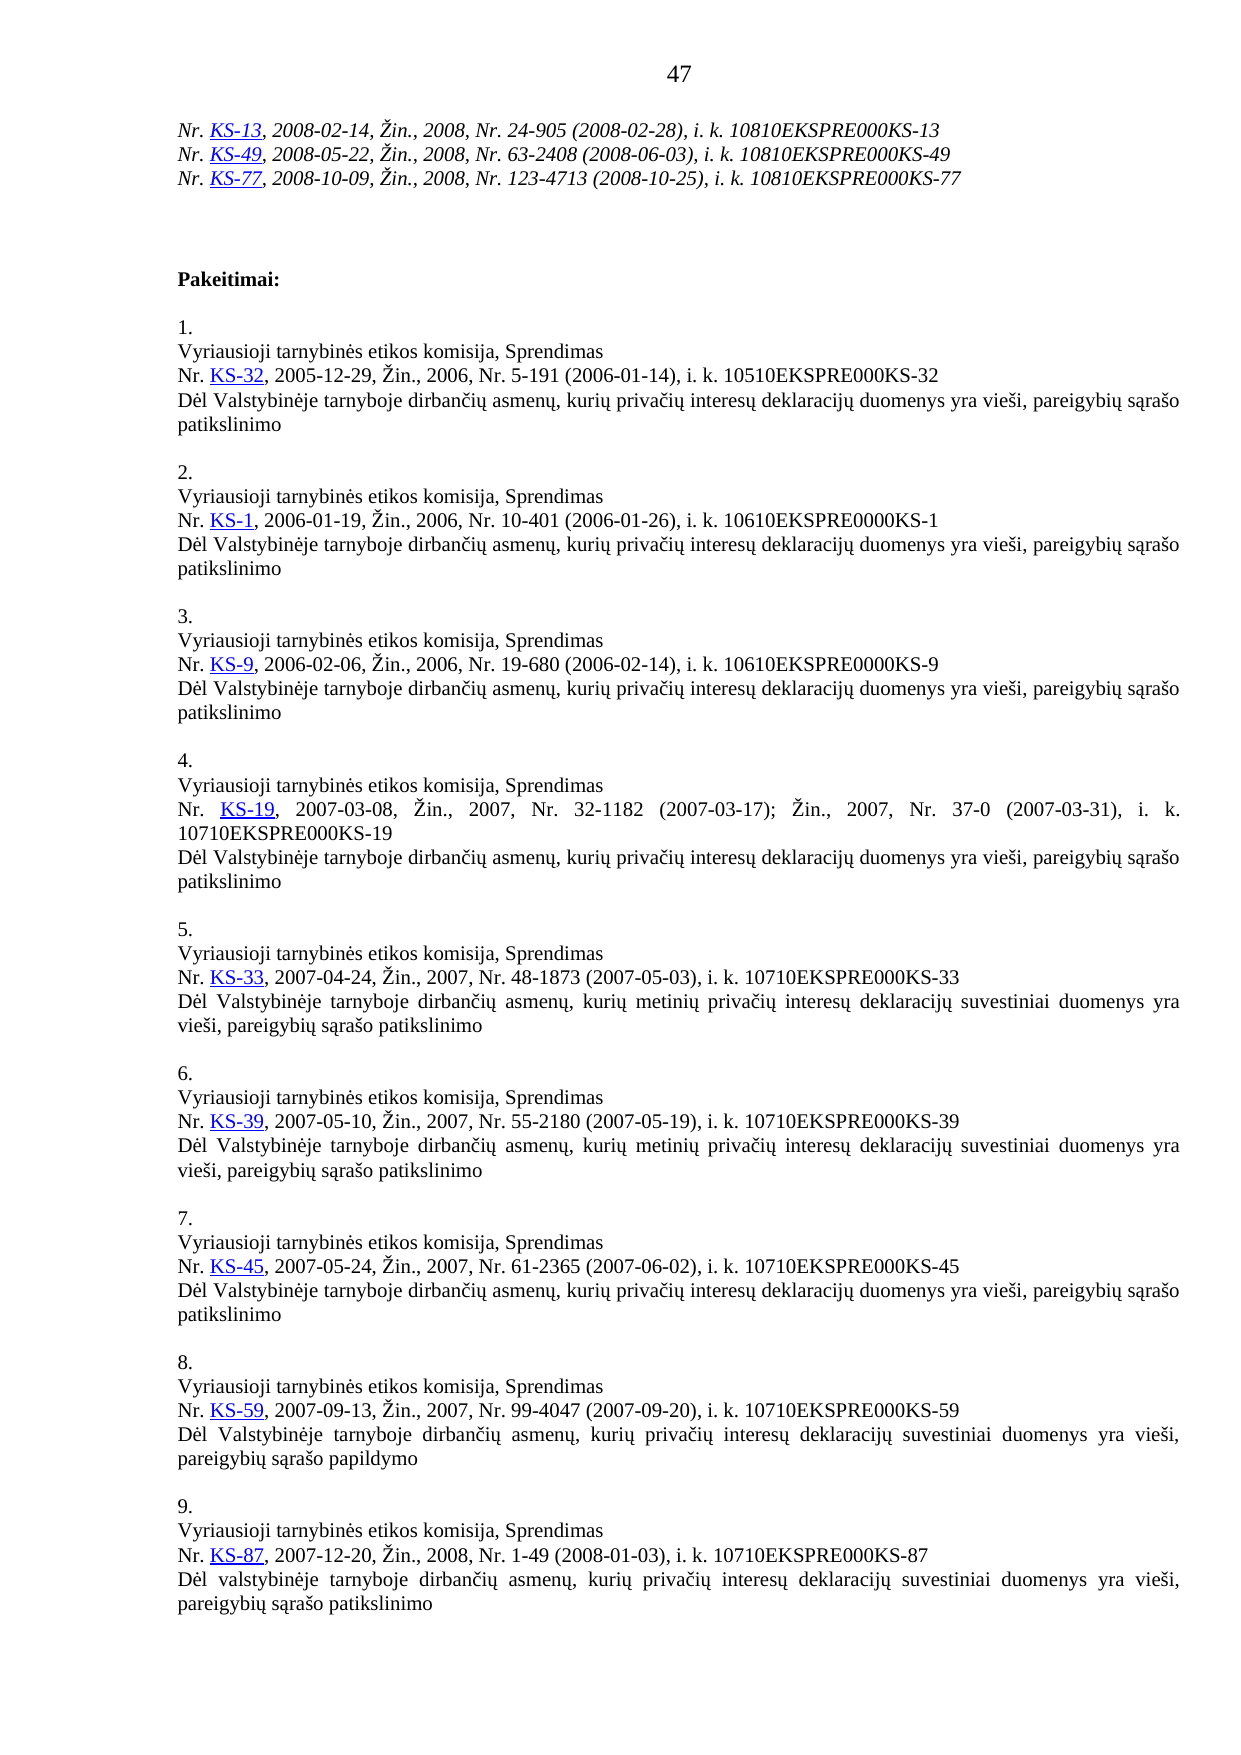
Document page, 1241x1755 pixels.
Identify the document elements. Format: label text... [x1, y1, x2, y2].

text Nr. KS-19, 2007-03-08, Žin., 2007, Nr. 32-1182 (2007-03-17); Žin., 2007, Nr. 37-0 (2007-03-31), i. k. 10710EKSPRE000KS-19 [177, 797, 1181, 845]
text Nr. KS-39, 2007-05-10, Žin., 2007, Nr. 55-2180 (2007-05-19), i. k. 10710EKSPRE000KS-39 [177, 1109, 1181, 1133]
text Nr. KS-49, 2008-05-22, Žin., 2008, Nr. 63-2408 (2008-06-03), i. k. 10810EKSPRE000KS-49 [177, 142, 1181, 166]
text 9. [177, 1494, 1181, 1518]
text 2. [177, 460, 1181, 484]
text 7. [177, 1206, 1181, 1230]
text Vyriausioji tarnybinės etikos komisija, Sprendimas [177, 941, 1181, 965]
text Nr. KS-45, 2007-05-24, Žin., 2007, Nr. 61-2365 (2007-06-02), i. k. 10710EKSPRE000KS-45 [177, 1254, 1181, 1278]
text Dėl Valstybinėje tarnyboje dirbančių asmenų, kurių privačių interesų deklaracijų duomenys yra vieši, pareigybių sąrašo patikslinimo [177, 532, 1181, 580]
text Vyriausioji tarnybinės etikos komisija, Sprendimas [177, 772, 1181, 797]
text Nr. KS-87, 2007-12-20, Žin., 2008, Nr. 1-49 (2008-01-03), i. k. 10710EKSPRE000KS-87 [177, 1542, 1181, 1567]
text 4. [177, 748, 1181, 772]
text Dėl Valstybinėje tarnyboje dirbančių asmenų, kurių privačių interesų deklaracijų suvestiniai duomenys yra vieši, pareigybių sąrašo papildymo [177, 1422, 1181, 1470]
text Dėl Valstybinėje tarnyboje dirbančių asmenų, kurių privačių interesų deklaracijų duomenys yra vieši, pareigybių sąrašo patikslinimo [177, 387, 1181, 436]
text 8. [177, 1350, 1181, 1374]
text 6. [177, 1061, 1181, 1085]
text Nr. KS-1, 2006-01-19, Žin., 2006, Nr. 10-401 (2006-01-26), i. k. 10610EKSPRE0000KS-1 [177, 508, 1181, 532]
text Dėl Valstybinėje tarnyboje dirbančių asmenų, kurių metinių privačių interesų deklaracijų suvestiniai duomenys yra vieši, pareigybių sąrašo patikslinimo [177, 989, 1181, 1037]
text Dėl Valstybinėje tarnyboje dirbančių asmenų, kurių privačių interesų deklaracijų duomenys yra vieši, pareigybių sąrašo patikslinimo [177, 676, 1181, 724]
text 1. [177, 315, 1181, 339]
text Pakeitimai: [177, 267, 1181, 291]
text Dėl Valstybinėje tarnyboje dirbančių asmenų, kurių privačių interesų deklaracijų duomenys yra vieši, pareigybių sąrašo patikslinimo [177, 845, 1181, 893]
text Vyriausioji tarnybinės etikos komisija, Sprendimas [177, 1518, 1181, 1542]
text Vyriausioji tarnybinės etikos komisija, Sprendimas [177, 484, 1181, 508]
text Dėl Valstybinėje tarnyboje dirbančių asmenų, kurių metinių privačių interesų deklaracijų suvestiniai duomenys yra vieši, pareigybių sąrašo patikslinimo [177, 1133, 1181, 1182]
text Vyriausioji tarnybinės etikos komisija, Sprendimas [177, 1374, 1181, 1398]
text Nr. KS-32, 2005-12-29, Žin., 2006, Nr. 5-191 (2006-01-14), i. k. 10510EKSPRE000KS-32 [177, 363, 1181, 387]
text Nr. KS-77, 2008-10-09, Žin., 2008, Nr. 123-4713 (2008-10-25), i. k. 10810EKSPRE000KS-77 [177, 166, 1181, 190]
text Nr. KS-33, 2007-04-24, Žin., 2007, Nr. 48-1873 (2007-05-03), i. k. 10710EKSPRE000KS-33 [177, 965, 1181, 989]
text Vyriausioji tarnybinės etikos komisija, Sprendimas [177, 628, 1181, 652]
text Vyriausioji tarnybinės etikos komisija, Sprendimas [177, 339, 1181, 363]
text Nr. KS-13, 2008-02-14, Žin., 2008, Nr. 24-905 (2008-02-28), i. k. 10810EKSPRE000KS-13 [177, 118, 1181, 142]
text Dėl Valstybinėje tarnyboje dirbančių asmenų, kurių privačių interesų deklaracijų duomenys yra vieši, pareigybių sąrašo patikslinimo [177, 1278, 1181, 1326]
text 3. [177, 604, 1181, 628]
text Vyriausioji tarnybinės etikos komisija, Sprendimas [177, 1085, 1181, 1109]
text Nr. KS-9, 2006-02-06, Žin., 2006, Nr. 19-680 (2006-02-14), i. k. 10610EKSPRE0000KS-9 [177, 652, 1181, 676]
text Dėl valstybinėje tarnyboje dirbančių asmenų, kurių privačių interesų deklaracijų suvestiniai duomenys yra vieši, pareigybių sąrašo patikslinimo [177, 1567, 1181, 1615]
text Nr. KS-59, 2007-09-13, Žin., 2007, Nr. 99-4047 (2007-09-20), i. k. 10710EKSPRE000KS-59 [177, 1398, 1181, 1422]
text Vyriausioji tarnybinės etikos komisija, Sprendimas [177, 1230, 1181, 1254]
text 5. [177, 917, 1181, 941]
